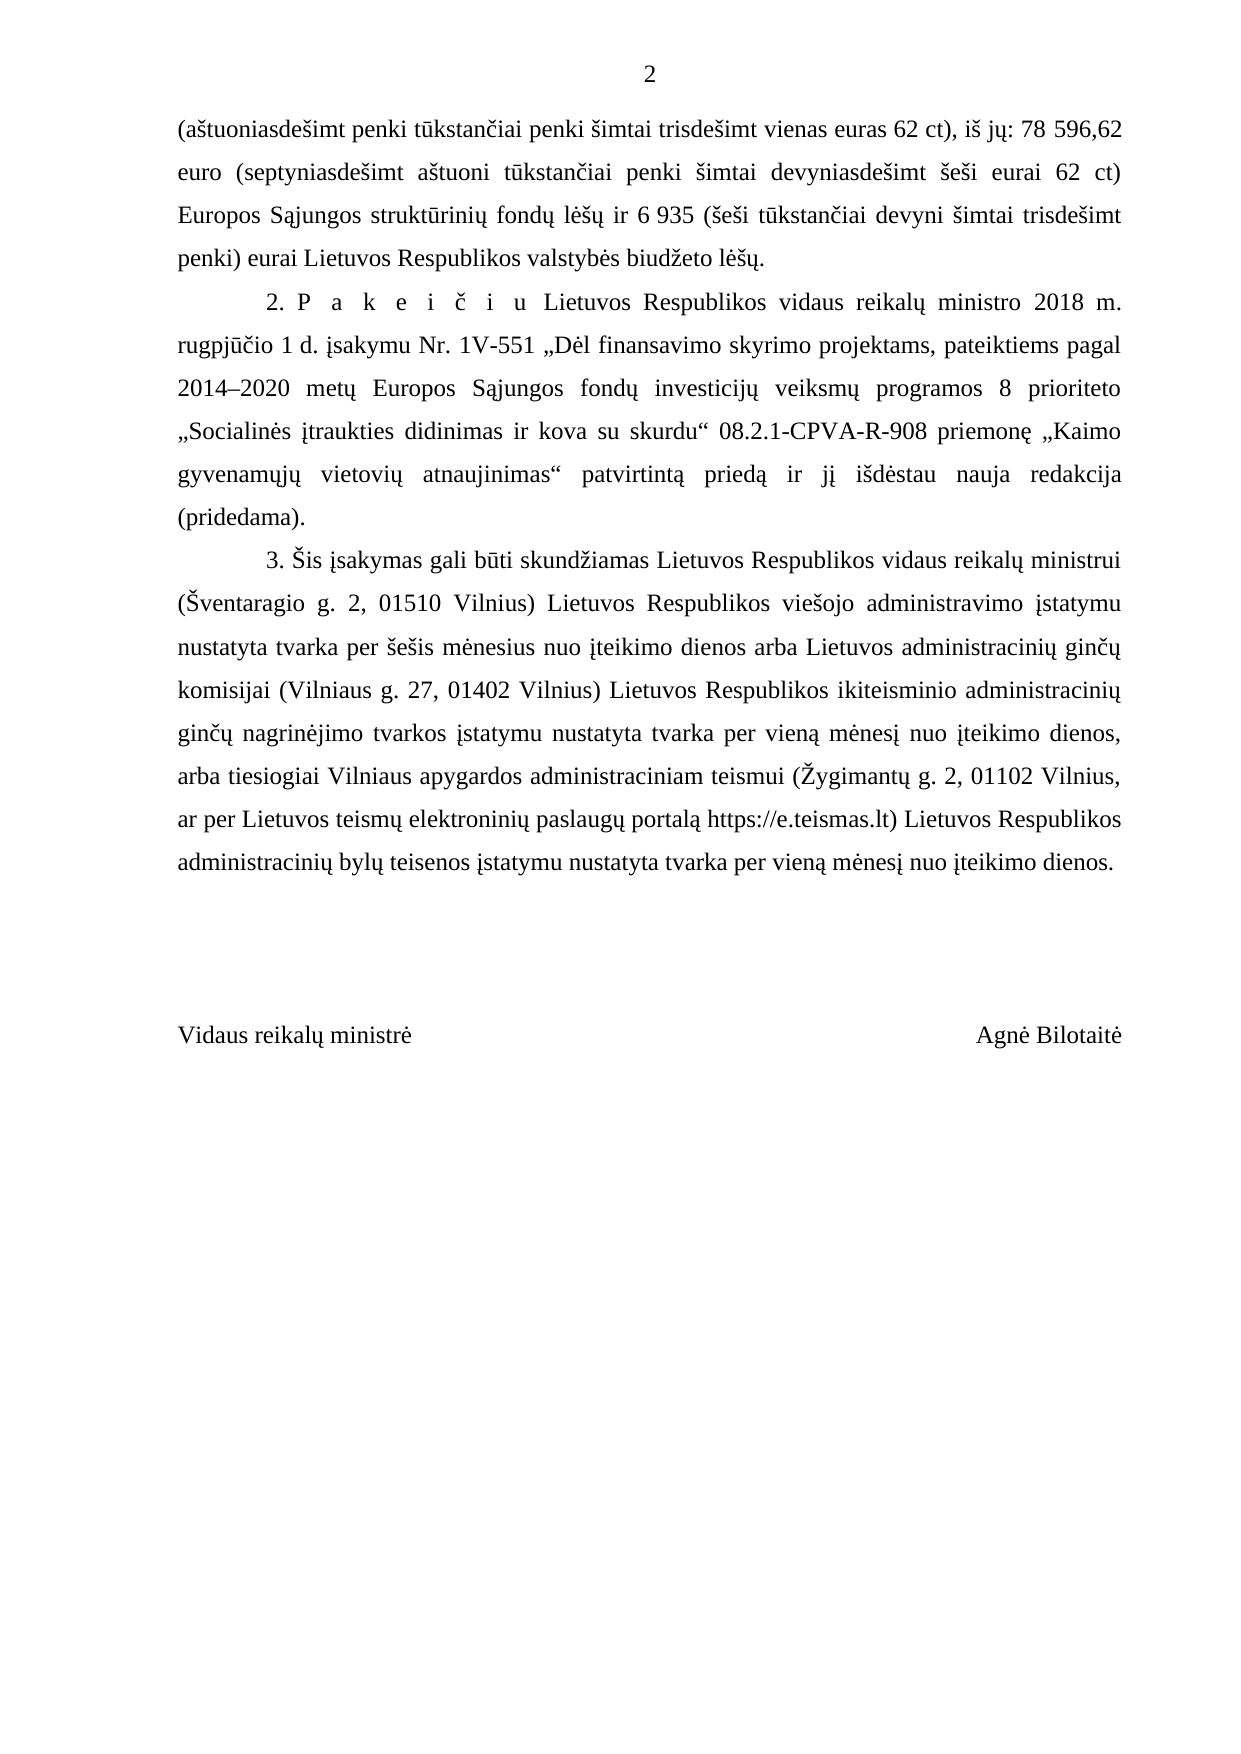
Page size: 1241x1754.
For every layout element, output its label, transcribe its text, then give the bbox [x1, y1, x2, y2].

text (aštuoniasdešimt penki tūkstančiai penki šimtai trisdešimt vienas euras 62 ct), iš jų: 78 596,62 euro (septyniasdešimt aštuoni tūkstančiai penki šimtai devyniasdešimt šeši eurai 62 ct) Europos Sąjungos struktūrinių fondų lėšų ir 6 935 (šeši tūkstančiai devyni šimtai trisdešimt penki) eurai Lietuvos Respublikos valstybės biudžeto lėšų. [177, 114, 1122, 272]
text 2. P a k e i č i u Lietuvos Respublikos vidaus reikalų ministro 2018 m. rugpjūčio 1 d. įsakymu Nr. 1V-551 „Dėl finansavimo skyrimo projektams, pateiktiems pagal 2014–2020 metų Europos Sąjungos fondų investicijų veiksmų programos 8 prioriteto „Socialinės įtraukties didinimas ir kova su skurdu“ 08.2.1-CPVA-R-908 priemonę „Kaimo gyvenamųjų vietovių atnaujinimas“ patvirtintą priedą ir jį išdėstau nauja redakcija (pridedama). [177, 287, 1122, 531]
text Vidaus reikalų ministrė Agnė Bilotaitė [177, 1020, 1122, 1048]
text 3. Šis įsakymas gali būti skundžiamas Lietuvos Respublikos vidaus reikalų ministrui (Šventaragio g. 2, 01510 Vilnius) Lietuvos Respublikos viešojo administravimo įstatymu nustatyta tvarka per šešis mėnesius nuo įteikimo dienos arba Lietuvos administracinių ginčų komisijai (Vilniaus g. 27, 01402 Vilnius) Lietuvos Respublikos ikiteisminio administracinių ginčų nagrinėjimo tvarkos įstatymu nustatyta tvarka per vieną mėnesį nuo įteikimo dienos, arba tiesiogiai Vilniaus apygardos administraciniam teismui (Žygimantų g. 2, 01102 Vilnius, ar per Lietuvos teismų elektroninių paslaugų portalą https://e.teismas.lt) Lietuvos Respublikos administracinių bylų teisenos įstatymu nustatyta tvarka per vieną mėnesį nuo įteikimo dienos. [177, 545, 1122, 876]
